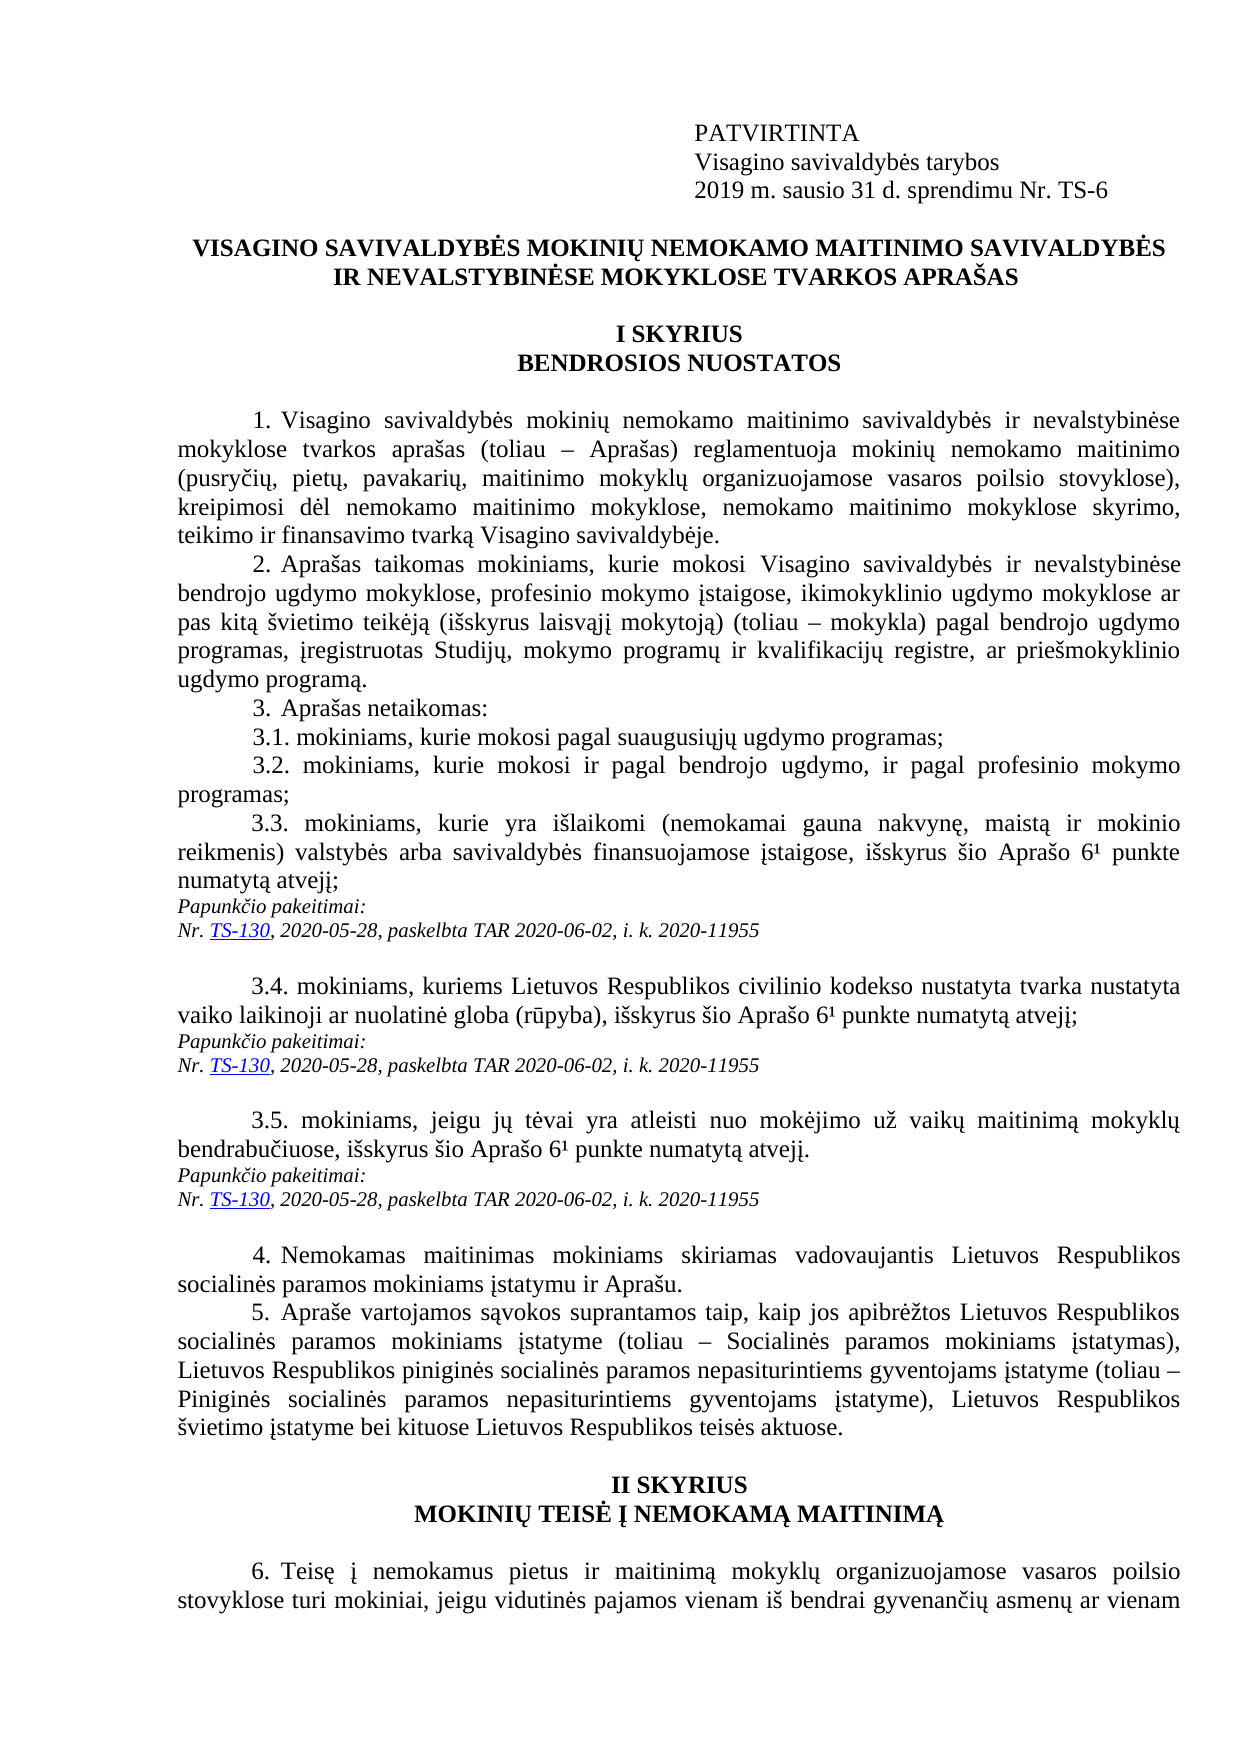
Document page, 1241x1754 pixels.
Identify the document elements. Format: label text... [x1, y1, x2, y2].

text Papunkčio pakeitimai: [177, 1029, 1181, 1053]
text MOKINIŲ TEISĖ Į NEMOKAMĄ MAITINIMĄ [177, 1499, 1181, 1527]
text 6. Teisę į nemokamus pietus ir maitinimą mokyklų organizuojamose vasaros poilsio stovyklose turi mokiniai, jeigu vidutinės pajamos vienam iš bendrai gyvenančių asmenų ar vienam [177, 1556, 1181, 1614]
text Papunkčio pakeitimai: [177, 894, 1181, 918]
text II SKYRIUS [177, 1470, 1181, 1499]
text VISAGINO SAVIVALDYBĖS MOKINIŲ NEMOKAMO MAITINIMO SAVIVALDYBĖS IR NEVALSTYBINĖSE MOKYKLOSE TVARKOS APRAŠAS [177, 233, 1181, 291]
text PATVIRTINTA [694, 118, 1181, 147]
text 3.5. mokiniams, jeigu jų tėvai yra atleisti nuo mokėjimo už vaikų maitinimą mokyklų bendrabučiuose, išskyrus šio Aprašo 6¹ punkte numatytą atvejį. [177, 1106, 1181, 1163]
text I SKYRIUS [177, 319, 1181, 348]
text Nr. TS-130, 2020-05-28, paskelbta TAR 2020-06-02, i. k. 2020-11955 [177, 918, 1181, 942]
text 3.3. mokiniams, kurie yra išlaikomi (nemokamai gauna nakvynę, maistą ir mokinio reikmenis) valstybės arba savivaldybės finansuojamose įstaigose, išskyrus šio Aprašo 6¹ punkte numatytą atvejį; [177, 808, 1181, 894]
text 2. Aprašas taikomas mokiniams, kurie mokosi Visagino savivaldybės ir nevalstybinėse bendrojo ugdymo mokyklose, profesinio mokymo įstaigose, ikimokyklinio ugdymo mokyklose ar pas kitą švietimo teikėją (išskyrus laisvąjį mokytoją) (toliau – mokykla) pagal bendrojo ugdymo programas, įregistruotas Studijų, mokymo programų ir kvalifikacijų registre, ar priešmokyklinio ugdymo programą. [177, 549, 1181, 693]
text 2019 m. sausio 31 d. sprendimu Nr. TS-6 [694, 176, 1181, 204]
text 1. Visagino savivaldybės mokinių nemokamo maitinimo savivaldybės ir nevalstybinėse mokyklose tvarkos aprašas (toliau – Aprašas) reglamentuoja mokinių nemokamo maitinimo (pusryčių, pietų, pavakarių, maitinimo mokyklų organizuojamose vasaros poilsio stovyklose), kreipimosi dėl nemokamo maitinimo mokyklose, nemokamo maitinimo mokyklose skyrimo, teikimo ir finansavimo tvarką Visagino savivaldybėje. [177, 406, 1181, 549]
text 3. Aprašas netaikomas: [177, 693, 1181, 722]
text Visagino savivaldybės tarybos [694, 147, 1181, 176]
text 3.4. mokiniams, kuriems Lietuvos Respublikos civilinio kodekso nustatyta tvarka nustatyta vaiko laikinoji ar nuolatinė globa (rūpyba), išskyrus šio Aprašo 6¹ punkte numatytą atvejį; [177, 971, 1181, 1029]
text 3.2. mokiniams, kurie mokosi ir pagal bendrojo ugdymo, ir pagal profesinio mokymo programas; [177, 751, 1181, 808]
text BENDROSIOS NUOSTATOS [177, 348, 1181, 377]
text Papunkčio pakeitimai: [177, 1163, 1181, 1187]
text 3.1. mokiniams, kurie mokosi pagal suaugusiųjų ugdymo programas; [177, 722, 1181, 751]
text 5. Apraše vartojamos sąvokos suprantamos taip, kaip jos apibrėžtos Lietuvos Respublikos socialinės paramos mokiniams įstatyme (toliau – Socialinės paramos mokiniams įstatymas), Lietuvos Respublikos piniginės socialinės paramos nepasiturintiems gyventojams įstatyme (toliau – Piniginės socialinės paramos nepasiturintiems gyventojams įstatyme), Lietuvos Respublikos švietimo įstatyme bei kituose Lietuvos Respublikos teisės aktuose. [177, 1297, 1181, 1441]
text 4. Nemokamas maitinimas mokiniams skiriamas vadovaujantis Lietuvos Respublikos socialinės paramos mokiniams įstatymu ir Aprašu. [177, 1240, 1181, 1297]
text Nr. TS-130, 2020-05-28, paskelbta TAR 2020-06-02, i. k. 2020-11955 [177, 1187, 1181, 1211]
text Nr. TS-130, 2020-05-28, paskelbta TAR 2020-06-02, i. k. 2020-11955 [177, 1053, 1181, 1077]
